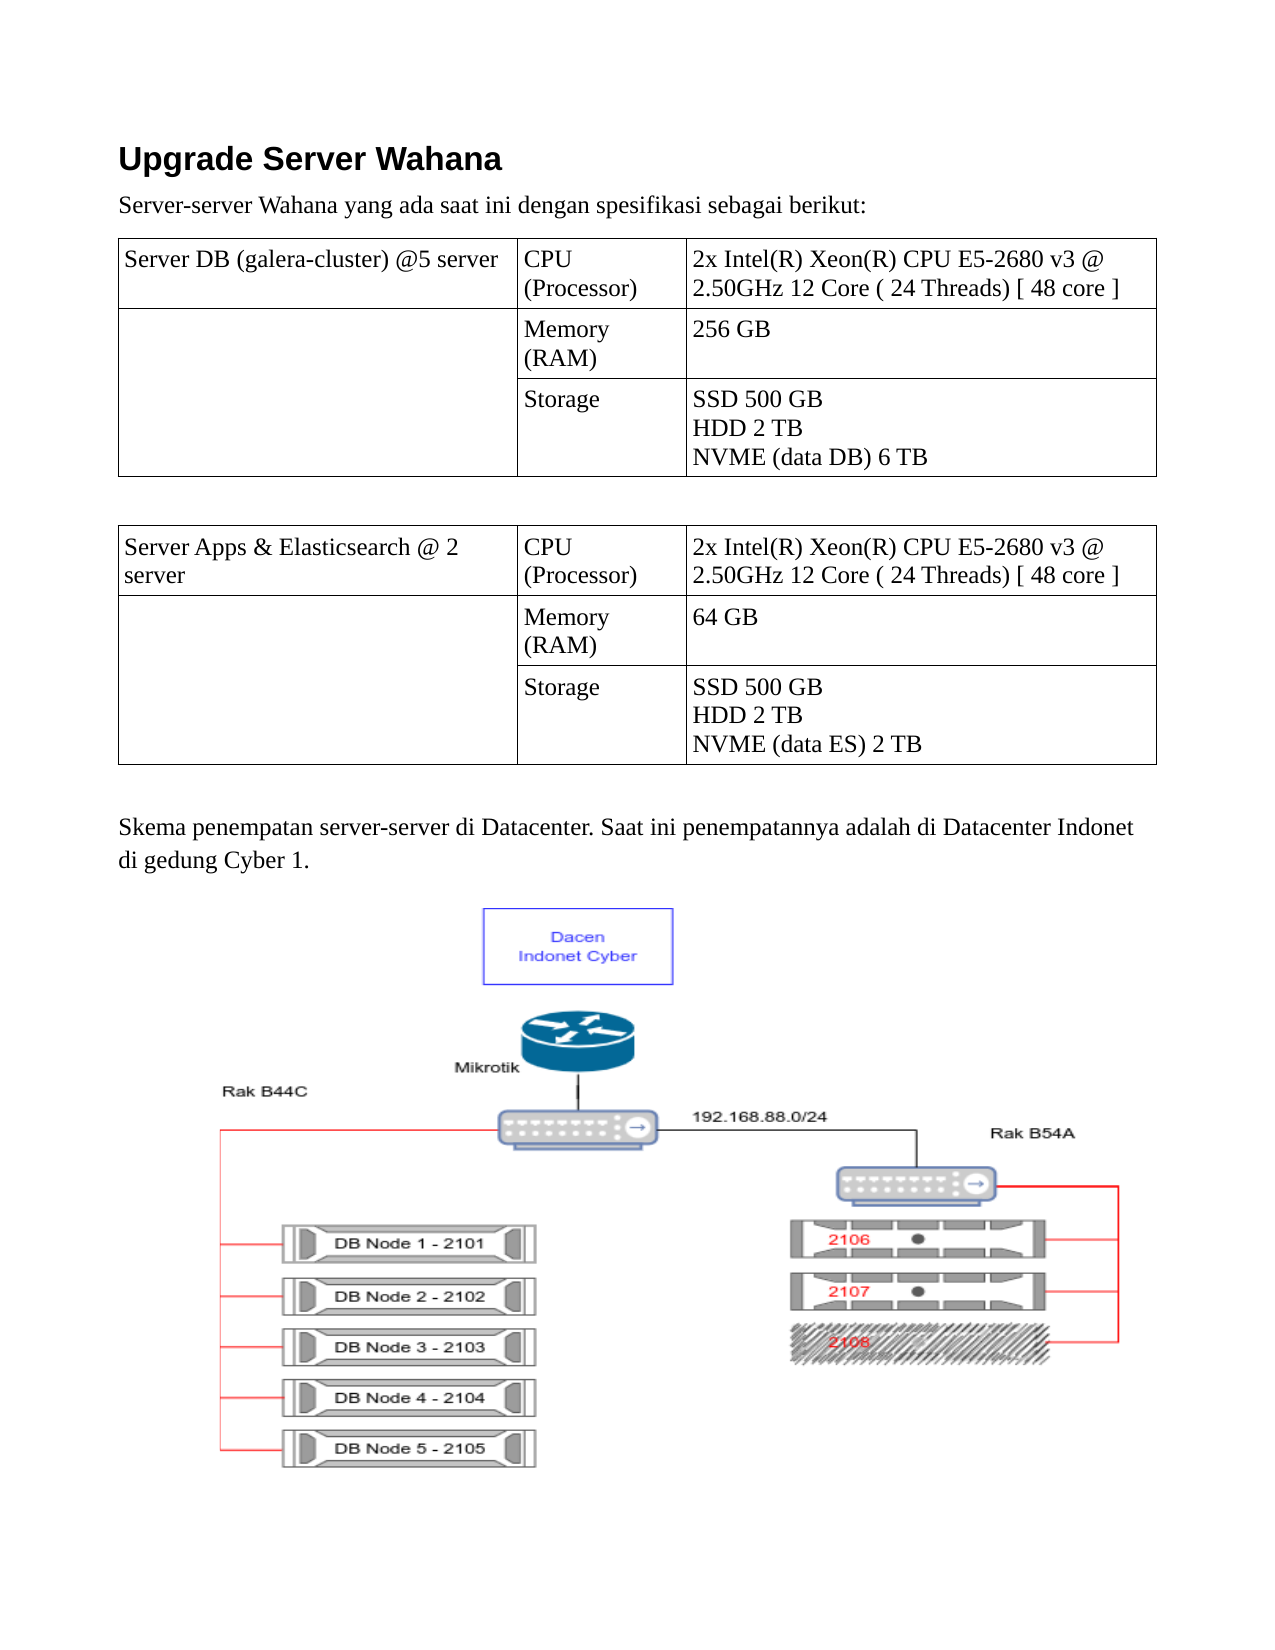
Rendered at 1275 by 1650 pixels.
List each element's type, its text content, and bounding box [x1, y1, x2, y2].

table_header 2x Intel(R) Xeon(R) CPU E5-2680 v3 @ 2.50GHz 12 Core ( 24 Threads) [ 48 core ] [687, 526, 1156, 595]
table_cell Storage [518, 379, 686, 476]
table_cell [119, 378, 517, 476]
table_header 2x Intel(R) Xeon(R) CPU E5-2680 v3 @ 2.50GHz 12 Core ( 24 Threads) [ 48 core ] [687, 239, 1156, 307]
table_cell [119, 665, 517, 764]
table_header CPU (Processor) [518, 526, 686, 595]
table_cell SSD 500 GB HDD 2 TB NVME (data DB) 6 TB [687, 379, 1156, 476]
table_cell SSD 500 GB HDD 2 TB NVME (data ES) 2 TB [687, 666, 1156, 764]
table_cell 64 GB [687, 596, 1156, 665]
subtitle Upgrade Server Wahana [118, 139, 1157, 177]
table_cell Memory (RAM) [518, 596, 686, 665]
table_cell [119, 309, 517, 377]
table_header Server Apps & Elasticsearch @ 2 server [119, 526, 517, 595]
table_cell 256 GB [687, 309, 1156, 377]
table_cell Storage [518, 666, 686, 764]
table_cell Memory (RAM) [518, 309, 686, 377]
table_header Server DB (galera-cluster) @5 server [119, 239, 517, 307]
table_cell [119, 596, 517, 665]
text Server-server Wahana yang ada saat ini dengan spesifikasi sebagai berikut: [118, 190, 1157, 219]
table_header CPU (Processor) [518, 239, 686, 307]
picture [219, 908, 1121, 1469]
text Skema penempatan server-server di Datacenter. Saat ini penempatannya adalah di Datacenter Indonet di gedung Cyber 1. [118, 812, 1157, 874]
